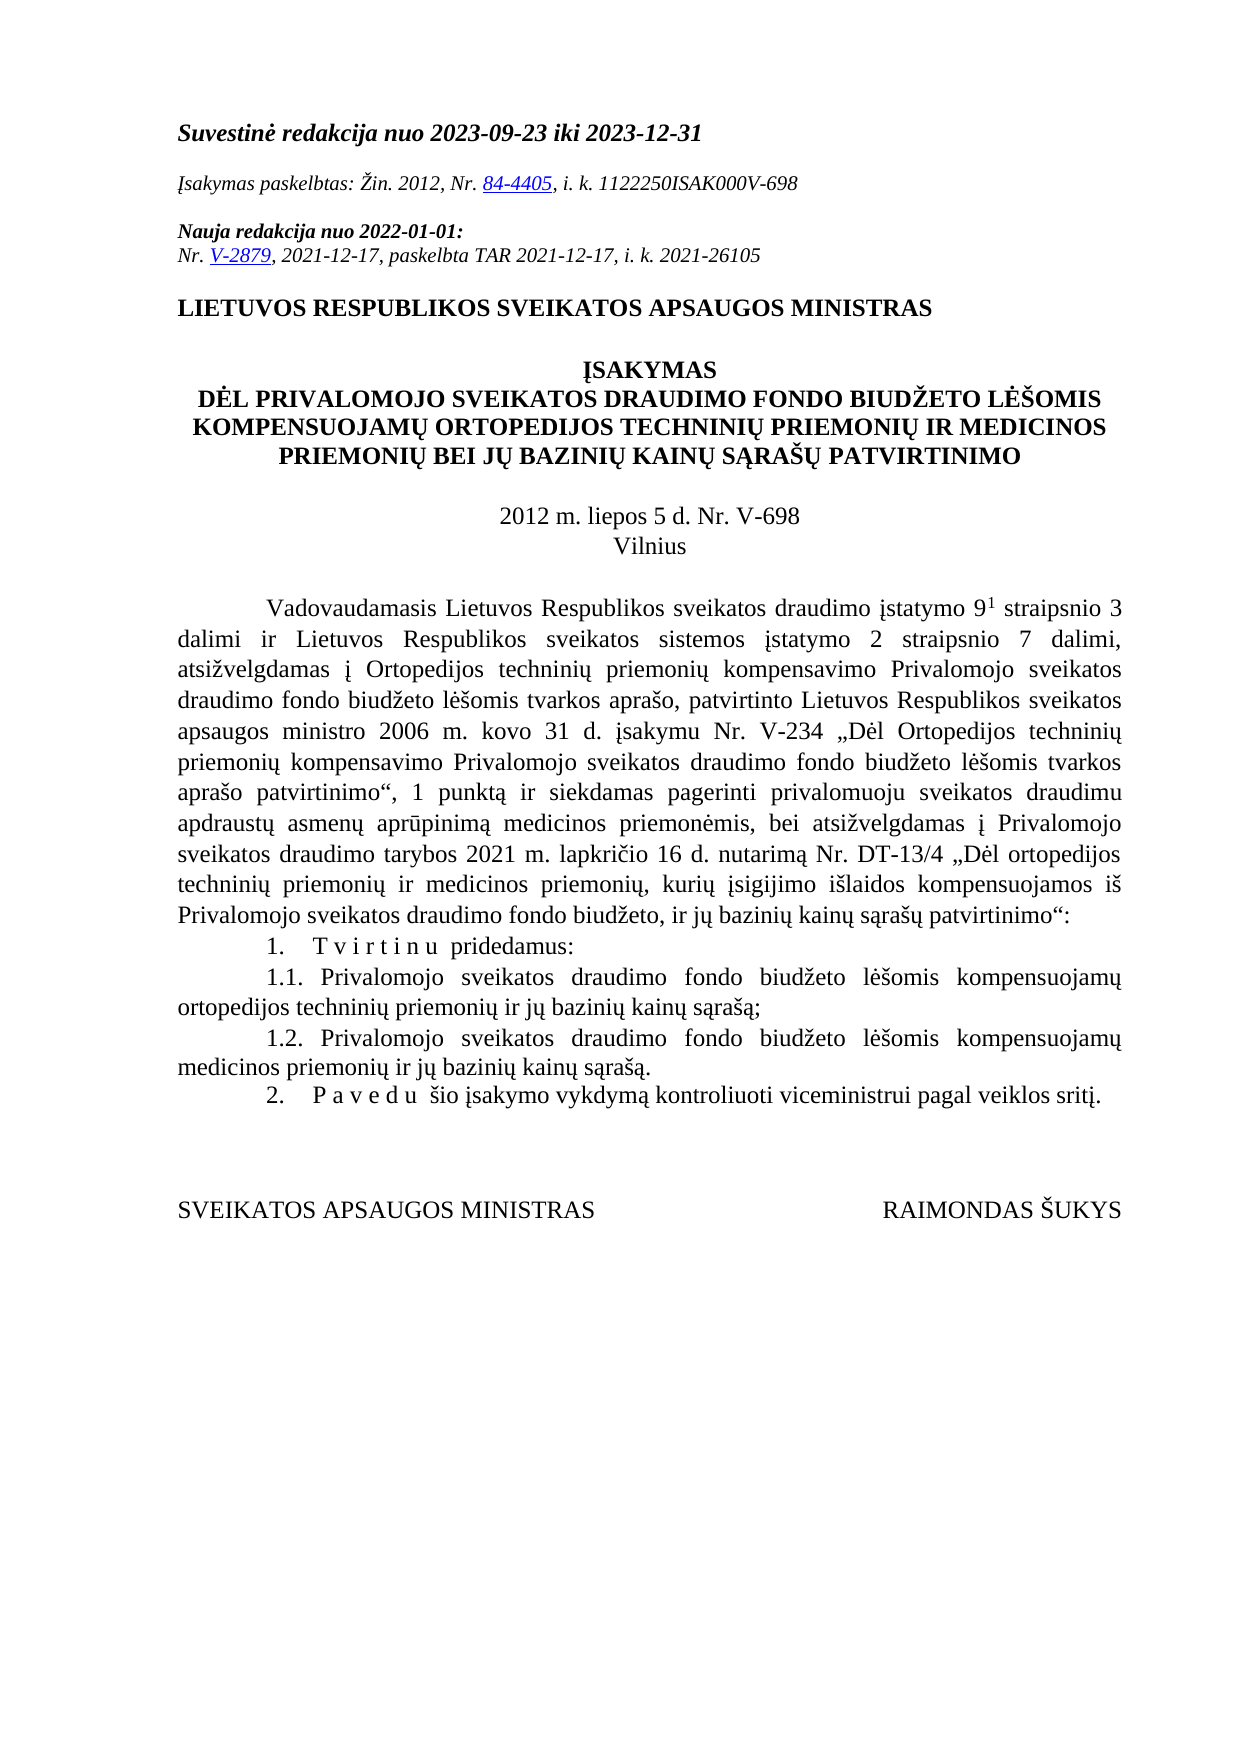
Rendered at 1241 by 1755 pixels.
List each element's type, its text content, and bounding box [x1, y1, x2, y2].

text ĮSAKYMAS [177, 355, 1122, 384]
text Įsakymas paskelbtas: Žin. 2012, Nr. 84-4405, i. k. 1122250ISAK000V-698 [177, 171, 1122, 195]
text LIETUVOS RESPUBLIKOS SVEIKATOS APSAUGOS MINISTRAS [177, 293, 1122, 322]
text 1.2. Privalomojo sveikatos draudimo fondo biudžeto lėšomis kompensuojamų medicinos priemonių ir jų bazinių kainų sąrašą. [177, 1023, 1122, 1081]
text 1. Tvirtinu pridedamus: [177, 931, 1122, 960]
text Vadovaudamasis Lietuvos Respublikos sveikatos draudimo įstatymo 91 straipsnio 3 dalimi ir Lietuvos Respublikos sveikatos sistemos įstatymo 2 straipsnio 7 dalimi, atsižvelgdamas į Ortopedijos techninių priemonių kompensavimo Privalomojo sveikatos draudimo fondo biudžeto lėšomis tvarkos aprašo, patvirtinto Lietuvos Respublikos sveikatos apsaugos ministro 2006 m. kovo 31 d. įsakymu Nr. V-234 „Dėl Ortopedijos techninių priemonių kompensavimo Privalomojo sveikatos draudimo fondo biudžeto lėšomis tvarkos aprašo patvirtinimo“, 1 punktą ir siekdamas pagerinti privalomuoju sveikatos draudimu apdraustų asmenų aprūpinimą medicinos priemonėmis, bei atsižvelgdamas į Privalomojo sveikatos draudimo tarybos 2021 m. lapkričio 16 d. nutarimą Nr. DT-13/4 „Dėl ortopedijos techninių priemonių ir medicinos priemonių, kurių įsigijimo išlaidos kompensuojamos iš Privalomojo sveikatos draudimo fondo biudžeto, ir jų bazinių kainų sąrašų patvirtinimo“: [177, 593, 1122, 929]
text 1.1. Privalomojo sveikatos draudimo fondo biudžeto lėšomis kompensuojamų ortopedijos techninių priemonių ir jų bazinių kainų sąrašą; [177, 962, 1122, 1021]
text Nauja redakcija nuo 2022-01-01: [177, 219, 1122, 243]
text 2012 m. liepos 5 d. Nr. V-698 Vilnius [177, 501, 1122, 560]
text Nr. V-2879, 2021-12-17, paskelbta TAR 2021-12-17, i. k. 2021-26105 [177, 243, 1122, 267]
text SVEIKATOS APSAUGOS MINISTRAS RAIMONDAS ŠUKYS [177, 1196, 1122, 1224]
text DĖL PRIVALOMOJO SVEIKATOS DRAUDIMO FONDO BIUDŽETO LĖŠOMIS KOMPENSUOJAMŲ ORTOPEDIJOS TECHNINIŲ PRIEMONIŲ IR MEDICINOS PRIEMONIŲ BEI JŲ BAZINIŲ KAINŲ SĄRAŠŲ PATVIRTINIMO [177, 384, 1122, 470]
text 2. Pavedu šio įsakymo vykdymą kontroliuoti viceministrui pagal veiklos sritį. [177, 1081, 1122, 1109]
text Suvestinė redakcija nuo 2023-09-23 iki 2023-12-31 [177, 118, 1122, 147]
